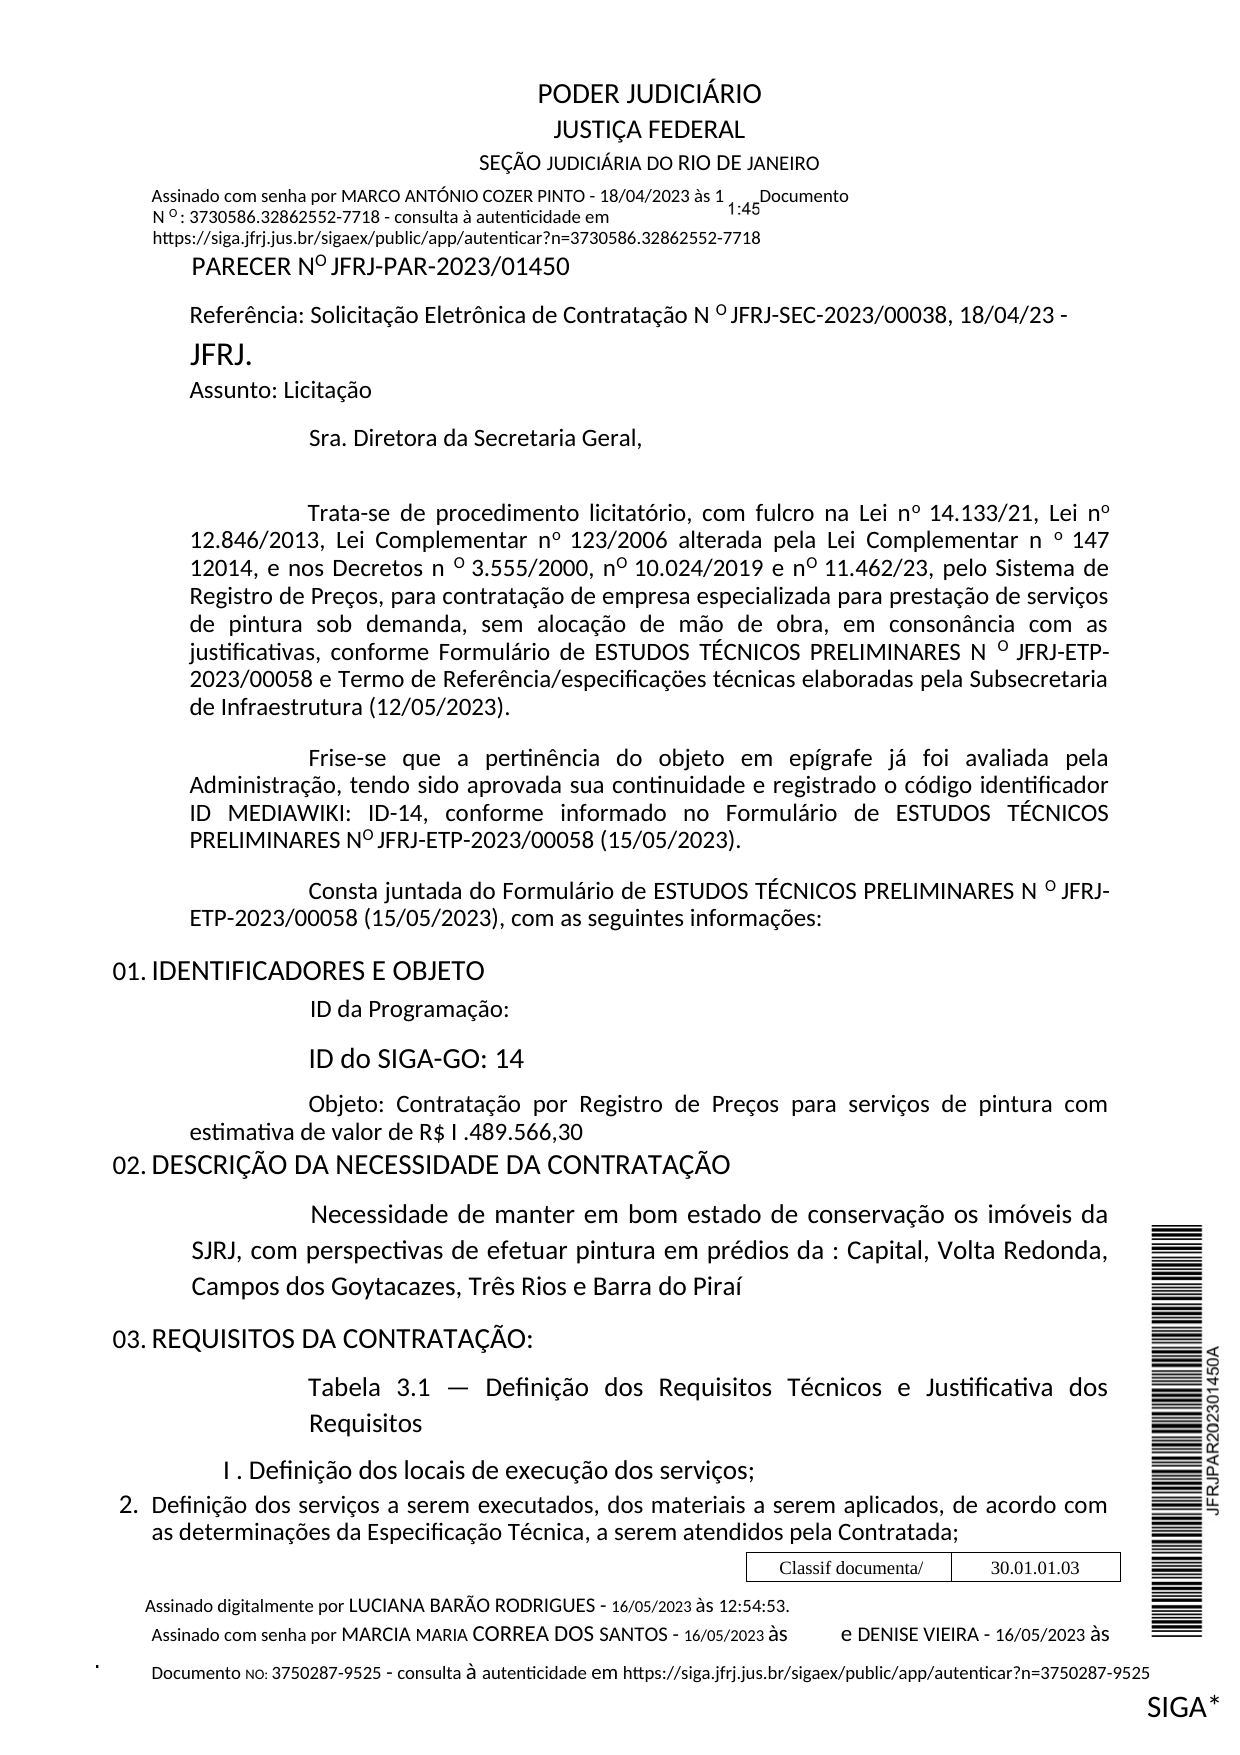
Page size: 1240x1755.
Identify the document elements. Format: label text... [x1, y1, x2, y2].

text Trata-se de procedimento licitatório, com fulcro na Lei no 14.133/21, Lei no 12.846/2013, Lei Complementar no 123/2006 alterada pela Lei Complementar n o 147 12014, e nos Decretos n O 3.555/2000, nO 10.024/2019 e nO 11.462/23, pelo Sistema de Registro de Preços, para contratação de empresa especializada para prestação de serviços de pintura sob demanda, sem alocação de mão de obra, em consonância com as justificativas, conforme Formulário de ESTUDOS TÉCNICOS PRELIMINARES N O JFRJ-ETP-2023/00058 e Termo de Referência/especificaçöes técnicas elaboradas pela Subsecretaria de Infraestrutura (12/05/2023). [189, 499, 1109, 722]
text JFRJ. [190, 333, 1109, 374]
text Assinado com senha por MARCO ANTÓNIO COZER PINTO - 18/04/2023 às 1 Documento N O : 3730586.32862552-7718 - consulta à autenticidade em https://siga.jfrj.jus.br/sigaex/public/app/autenticar?n=3730586.32862552-7718 [151, 180, 851, 249]
list IDENTIFICADORES E OBJETO [112, 952, 1109, 988]
text I . Definição dos locais de execução dos serviços; [223, 1453, 1109, 1486]
list REQUISITOS DA CONTRATAÇÃO: [112, 1320, 1109, 1356]
text ID da Programação: [310, 995, 1109, 1023]
list DESCRIÇÃO DA NECESSIDADE DA CONTRATAÇÃO [112, 1146, 1109, 1182]
text Frise-se que a pertinência do objeto em epígrafe já foi avaliada pela Administração, tendo sido aprovada sua continuidade e registrado o código identificador ID MEDIAWIKI: ID-14, conforme informado no Formulário de ESTUDOS TÉCNICOS PRELIMINARES NO JFRJ-ETP-2023/00058 (15/05/2023). [189, 744, 1109, 855]
text Necessidade de manter em bom estado de conservação os imóveis da SJRJ, com perspectivas de efetuar pintura em prédios da : Capital, Volta Redonda, Campos dos Goytacazes, Três Rios e Barra do Piraí [191, 1197, 1109, 1302]
table_header 30.01.01.03 [952, 1553, 1120, 1581]
text PARECER NO JFRJ-PAR-2023/01450 [191, 249, 1109, 282]
table_header Classif documenta/ [747, 1553, 951, 1581]
text Tabela 3.1 — Definição dos Requisitos Técnicos e Justificativa dos Requisitos [308, 1370, 1109, 1440]
text Assunto: Licitação [189, 376, 1109, 404]
text Consta juntada do Formulário de ESTUDOS TÉCNICOS PRELIMINARES N O JFRJ-ETP-2023/00058 (15/05/2023), com as seguintes informações: [189, 877, 1109, 933]
text Objeto: Contratação por Registro de Preços para serviços de pintura com estimativa de valor de R$ I .489.566,30 [189, 1091, 1109, 1146]
text Referência: Solicitação Eletrônica de Contratação N O JFRJ-SEC-2023/00038, 18/04/23 - [189, 302, 1109, 329]
list Definição dos serviços a serem executados, dos materiais a serem aplicados, de acordo com as determinações da Especificação Técnica, a serem atendidos pela Contratada; [118, 1490, 1109, 1547]
text Sra. Diretora da Secretaria Geral, [309, 424, 1109, 452]
text ID do SIGA-GO: 14 [308, 1040, 1109, 1076]
